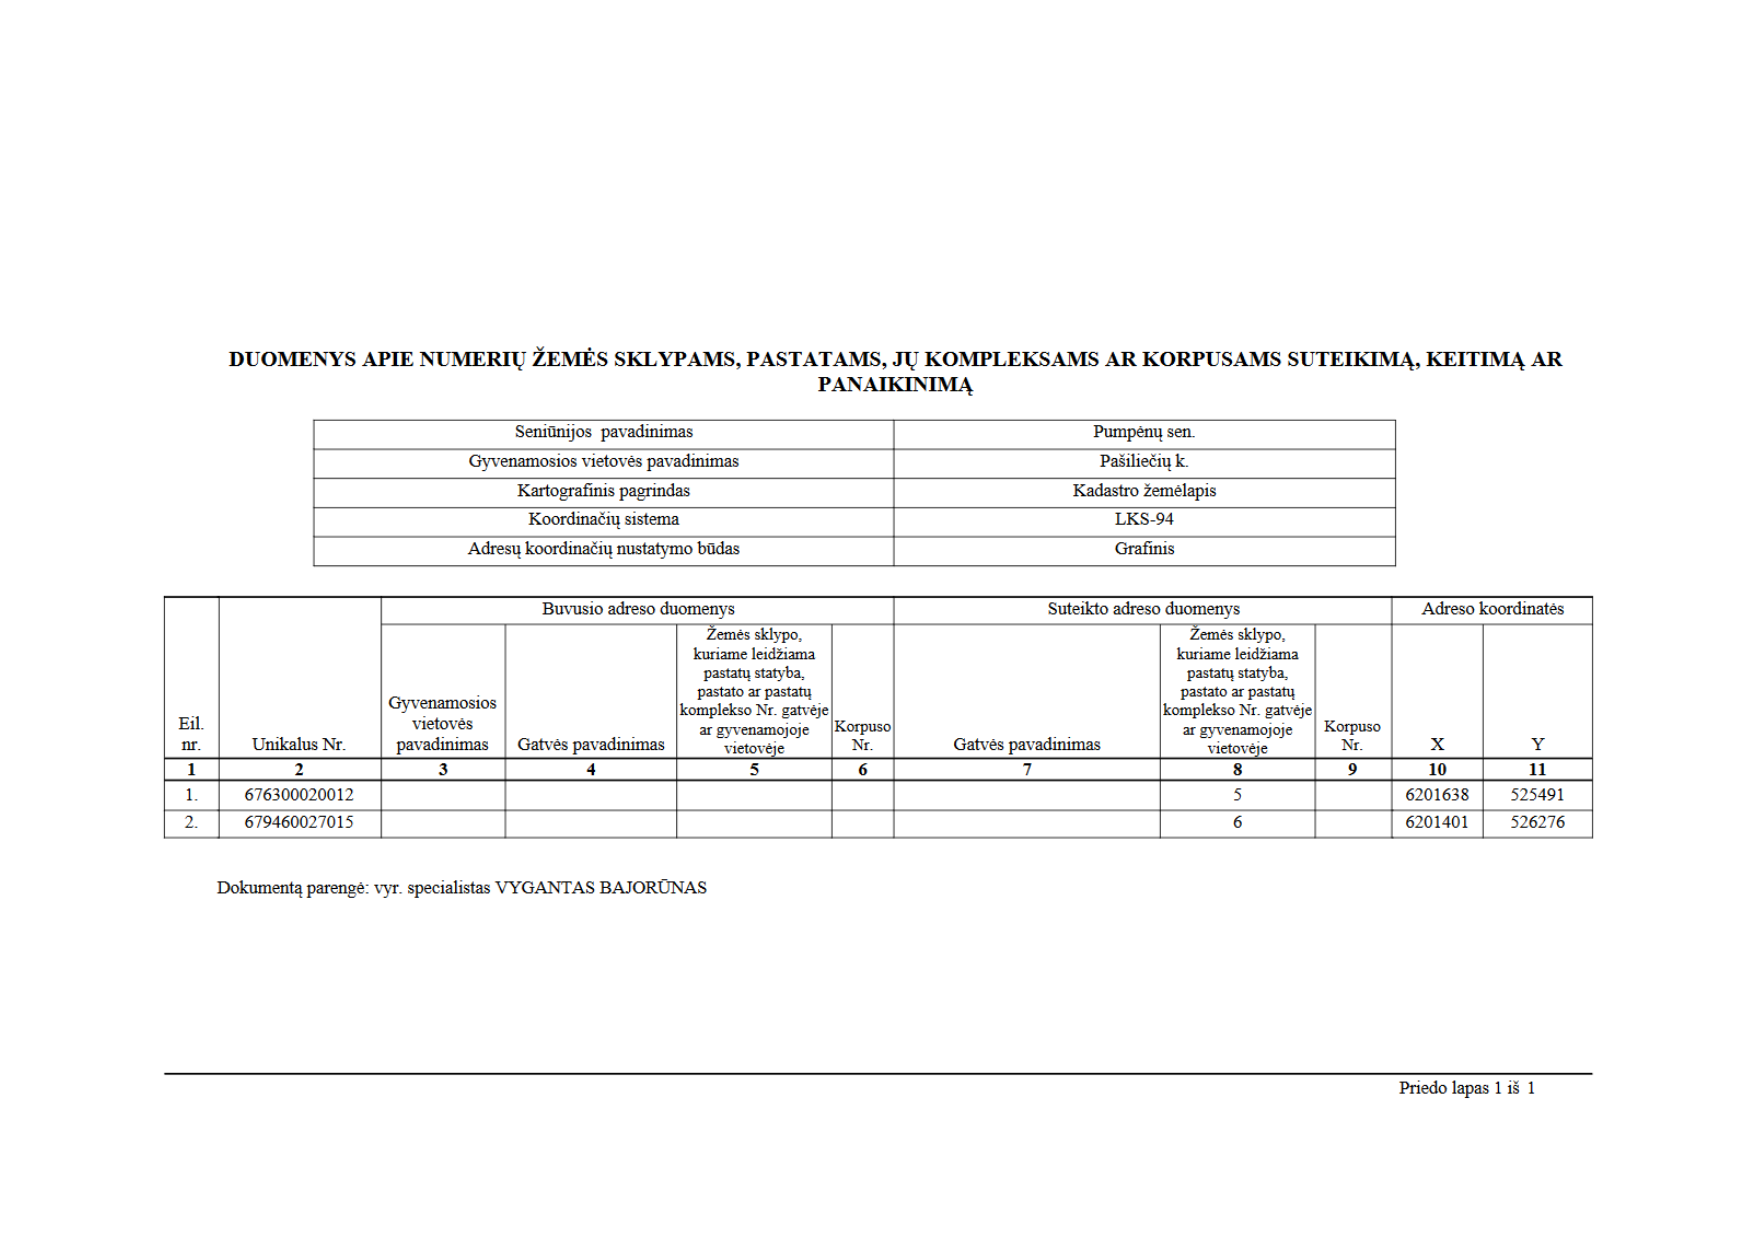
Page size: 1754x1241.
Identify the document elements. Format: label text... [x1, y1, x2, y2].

table_header [118, 89, 542, 117]
table_header Pasvalio rajono savivaldybės administracijos direktoriaus 2019 m. rugsėjo 5 d. įsakymo Nr. DV-490 4 priedas [542, 89, 1142, 117]
